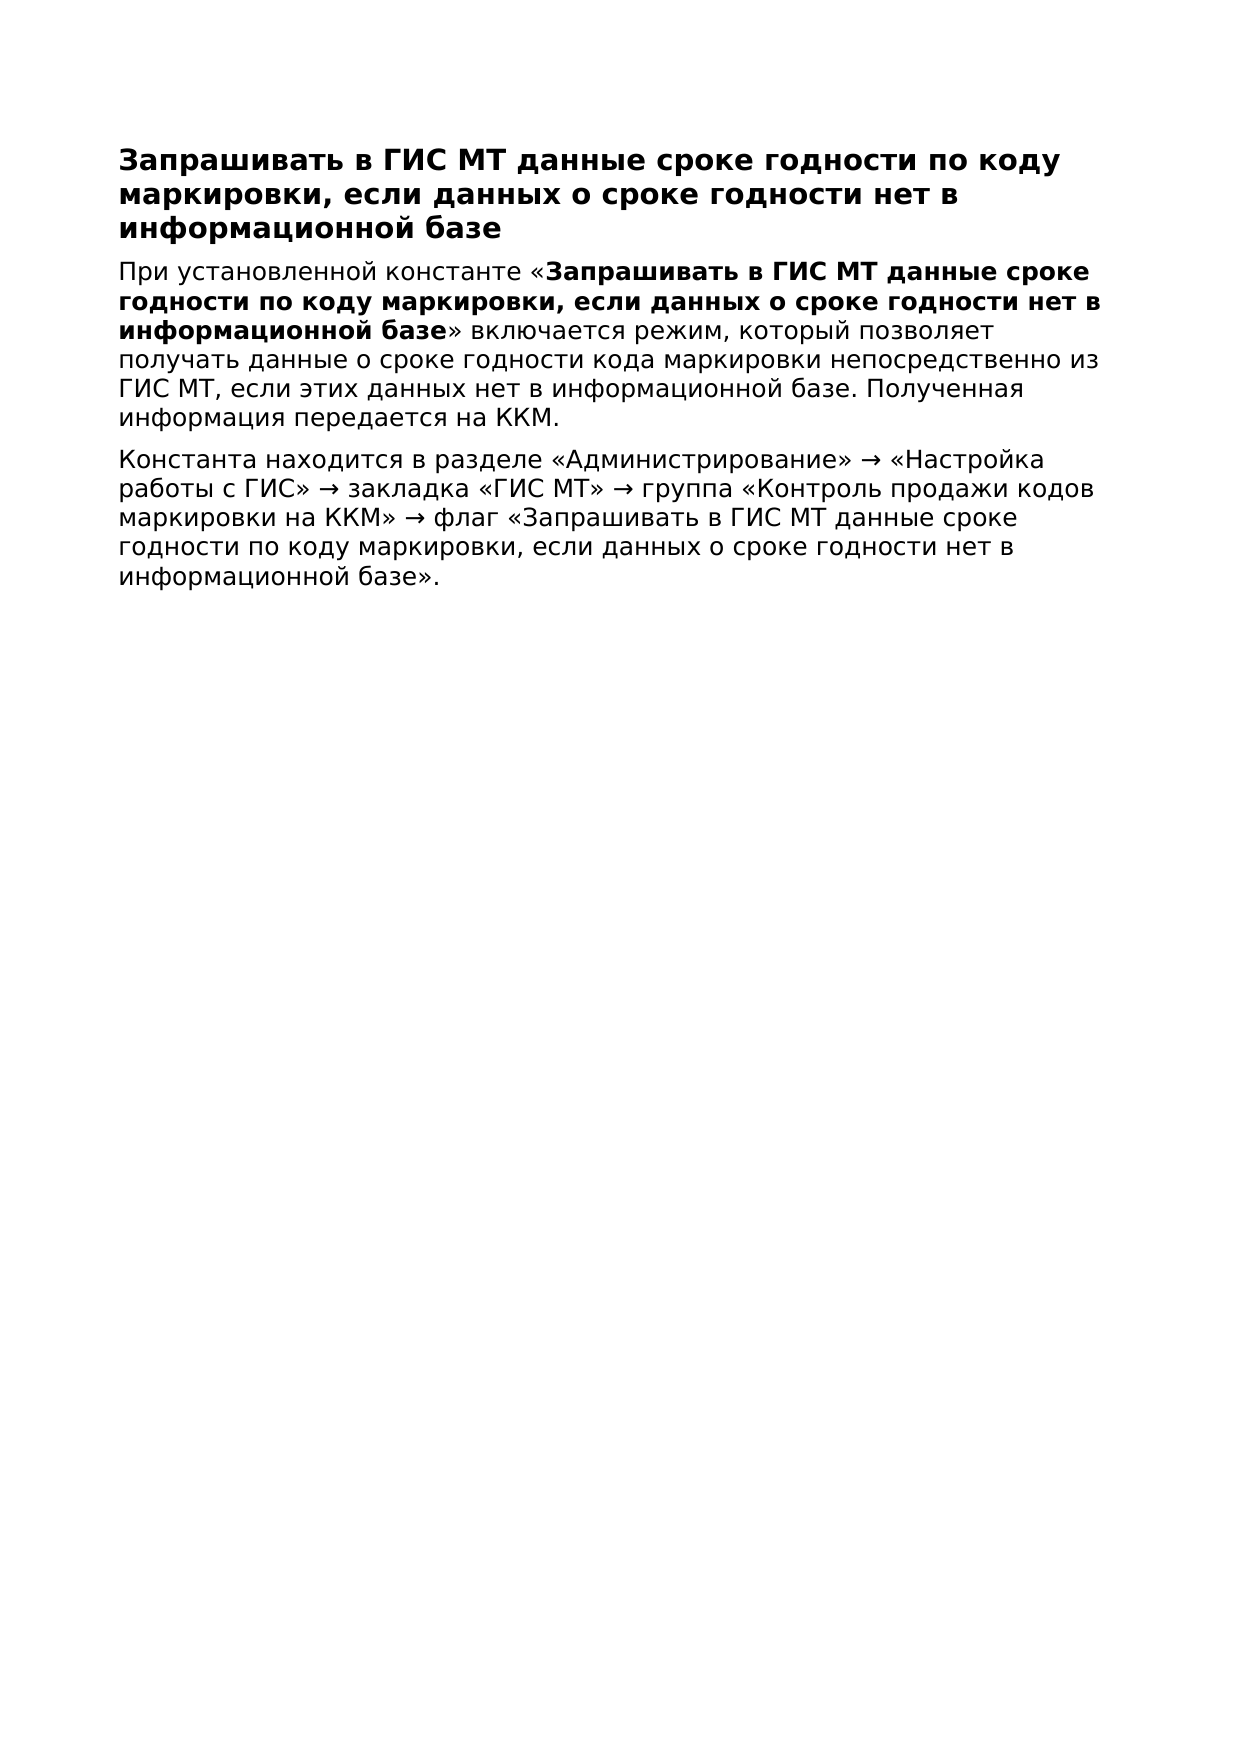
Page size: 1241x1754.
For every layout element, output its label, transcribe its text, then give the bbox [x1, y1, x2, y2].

text При установленной константе «Запрашивать в ГИС МТ данные сроке годности по коду маркировки, если данных о сроке годности нет в информационной базе» включается режим, который позволяет получать данные о сроке годности кода маркировки непосредственно из ГИС МТ, если этих данных нет в информационной базе. Полученная информация передается на ККМ. [118, 257, 1122, 432]
text Константа находится в разделе «Администрирование» → «Настройка работы с ГИС» → закладка «ГИС МТ» → группа «Контроль продажи кодов маркировки на ККМ» → флаг «Запрашивать в ГИС МТ данные сроке годности по коду маркировки, если данных о сроке годности нет в информационной базе». [118, 445, 1122, 591]
subtitle Запрашивать в ГИС МТ данные сроке годности по коду маркировки, если данных о сроке годности нет в информационной базе [118, 143, 1122, 245]
